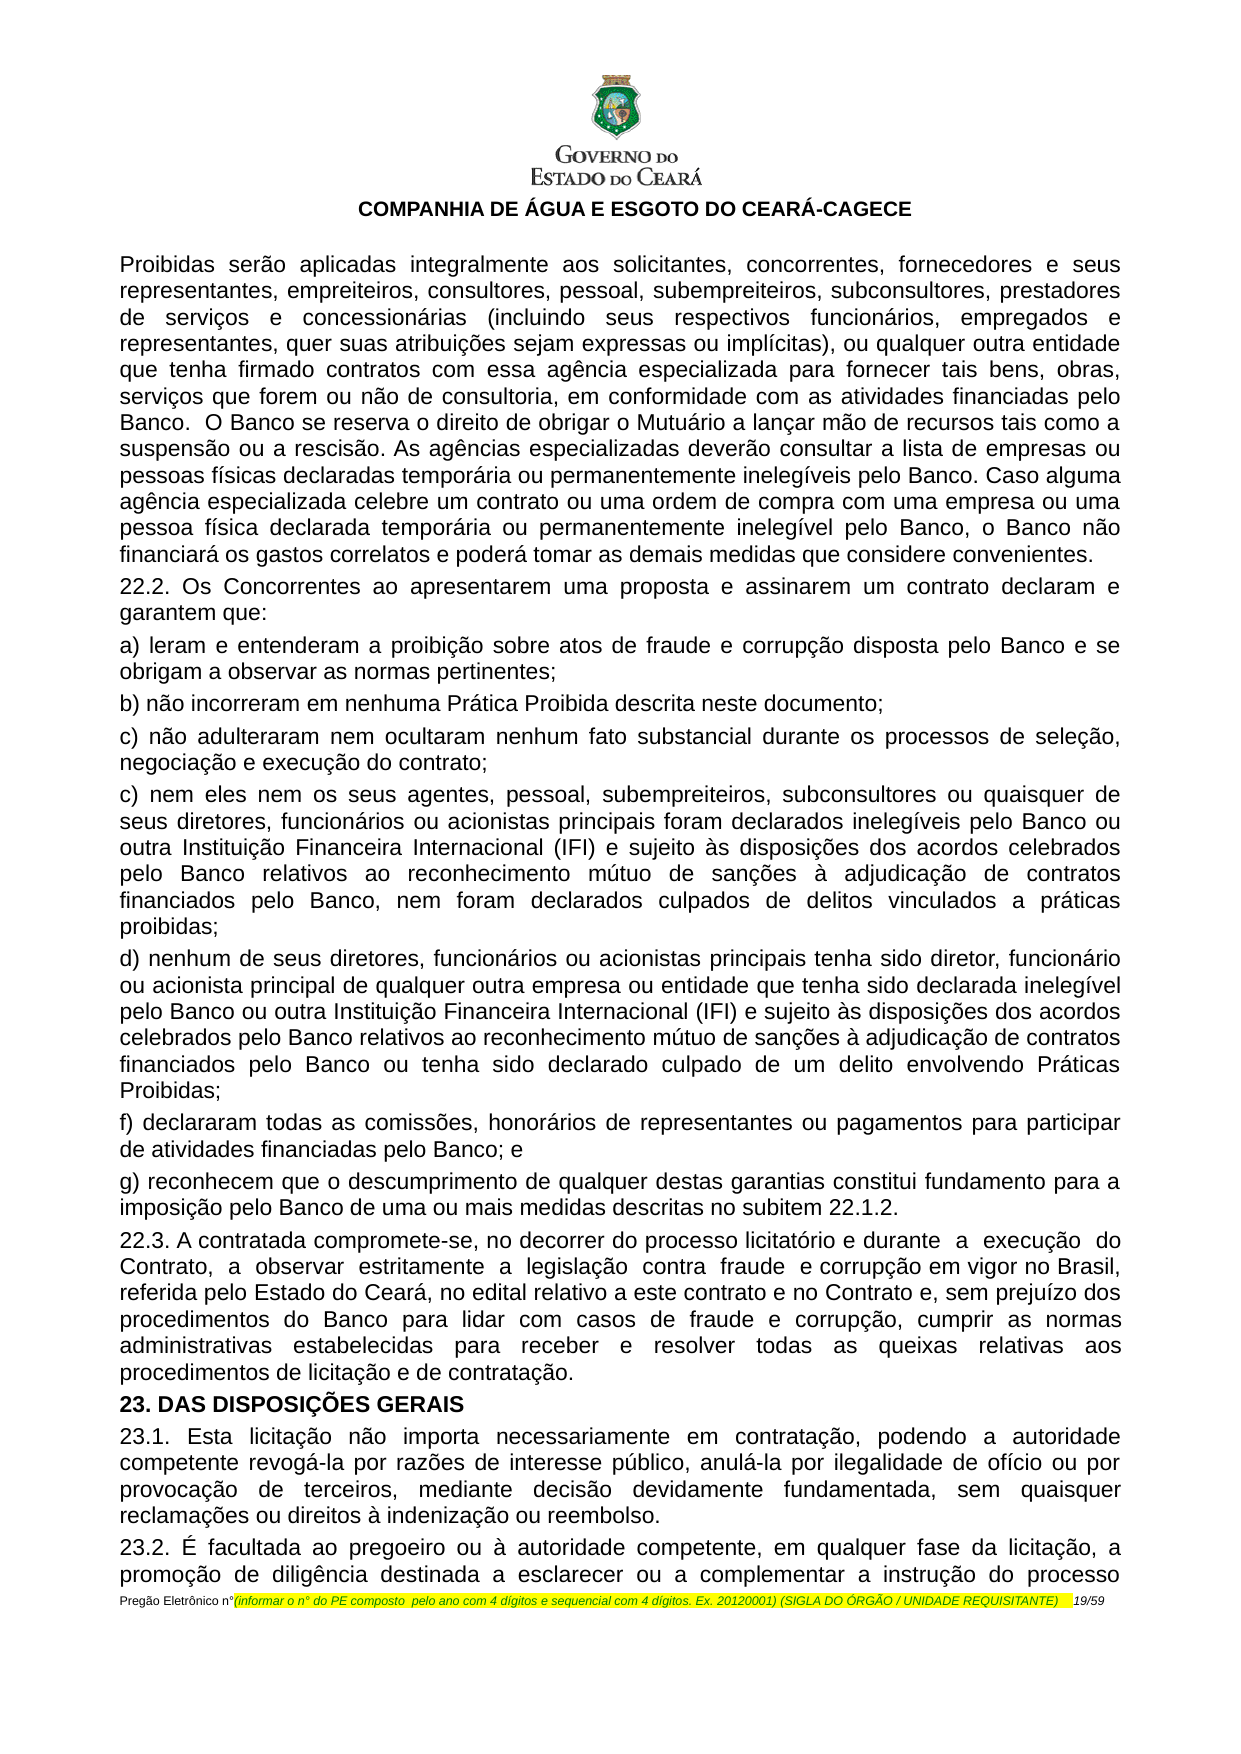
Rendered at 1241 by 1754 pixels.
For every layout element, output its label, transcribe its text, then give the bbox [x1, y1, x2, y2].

text c) nem eles nem os seus agentes, pessoal, subempreiteiros, subconsultores ou quaisquer de seus diretores, funcionários ou acionistas principais foram declarados inelegíveis pelo Banco ou outra Instituição Financeira Internacional (IFI) e sujeito às disposições dos acordos celebrados pelo Banco relativos ao reconhecimento mútuo de sanções à adjudicação de contratos financiados pelo Banco, nem foram declarados culpados de delitos vinculados a práticas proibidas; [119, 781, 1121, 939]
text 22.3. A contratada compromete-se, no decorrer do processo licitatório e durante a execução do Contrato, a observar estritamente a legislação contra fraude e corrupção em vigor no Brasil, referida pelo Estado do Ceará, no edital relativo a este contrato e no Contrato e, sem prejuízo dos procedimentos do Banco para lidar com casos de fraude e corrupção, cumprir as normas administrativas estabelecidas para receber e resolver todas as queixas relativas aos procedimentos de licitação e de contratação. [119, 1227, 1123, 1385]
text c) não adulteraram nem ocultaram nenhum fato substancial durante os processos de seleção, negociação e execução do contrato; [119, 723, 1121, 775]
text 23. DAS DISPOSIÇÕES GERAIS [119, 1391, 1122, 1417]
text g) reconhecem que o descumprimento de qualquer destas garantias constitui fundamento para a imposição pelo Banco de uma ou mais medidas descritas no subitem 22.1.2. [119, 1168, 1121, 1221]
text d) nenhum de seus diretores, funcionários ou acionistas principais tenha sido diretor, funcionário ou acionista principal de qualquer outra empresa ou entidade que tenha sido declarada inelegível pelo Banco ou outra Instituição Financeira Internacional (IFI) e sujeito às disposições dos acordos celebrados pelo Banco relativos ao reconhecimento mútuo de sanções à adjudicação de contratos financiados pelo Banco ou tenha sido declarado culpado de um delito envolvendo Práticas Proibidas; [119, 945, 1121, 1103]
text f) declararam todas as comissões, honorários de representantes ou pagamentos para participar de atividades financiadas pelo Banco; e [119, 1109, 1121, 1162]
text b) não incorreram em nenhuma Prática Proibida descrita neste documento; [119, 690, 1121, 717]
text 22.2. Os Concorrentes ao apresentarem uma proposta e assinarem um contrato declaram e garantem que: [119, 573, 1121, 626]
text a) leram e entenderam a proibição sobre atos de fraude e corrupção disposta pelo Banco e se obrigam a observar as normas pertinentes; [119, 632, 1121, 684]
text 23.2. É facultada ao pregoeiro ou à autoridade competente, em qualquer fase da licitação, a promoção de diligência destinada a esclarecer ou a complementar a instrução do processo [119, 1534, 1121, 1587]
text Proibidas serão aplicadas integralmente aos solicitantes, concorrentes, fornecedores e seus representantes, empreiteiros, consultores, pessoal, subempreiteiros, subconsultores, prestadores de serviços e concessionárias (incluindo seus respectivos funcionários, empregados e representantes, quer suas atribuições sejam expressas ou implícitas), ou qualquer outra entidade que tenha firmado contratos com essa agência especializada para fornecer tais bens, obras, serviços que forem ou não de consultoria, em conformidade com as atividades financiadas pelo Banco. O Banco se reserva o direito de obrigar o Mutuário a lançar mão de recursos tais como a suspensão ou a rescisão. As agências especializadas deverão consultar a lista de empresas ou pessoas físicas declaradas temporária ou permanentemente inelegíveis pelo Banco. Caso alguma agência especializada celebre um contrato ou uma ordem de compra com uma empresa ou uma pessoa física declarada temporária ou permanentemente inelegível pelo Banco, o Banco não financiará os gastos correlatos e poderá tomar as demais medidas que considere convenientes. [119, 251, 1121, 567]
text 23.1. Esta licitação não importa necessariamente em contratação, podendo a autoridade competente revogá-la por razões de interesse público, anulá-la por ilegalidade de ofício ou por provocação de terceiros, mediante decisão devidamente fundamentada, sem quaisquer reclamações ou direitos à indenização ou reembolso. [119, 1423, 1121, 1528]
